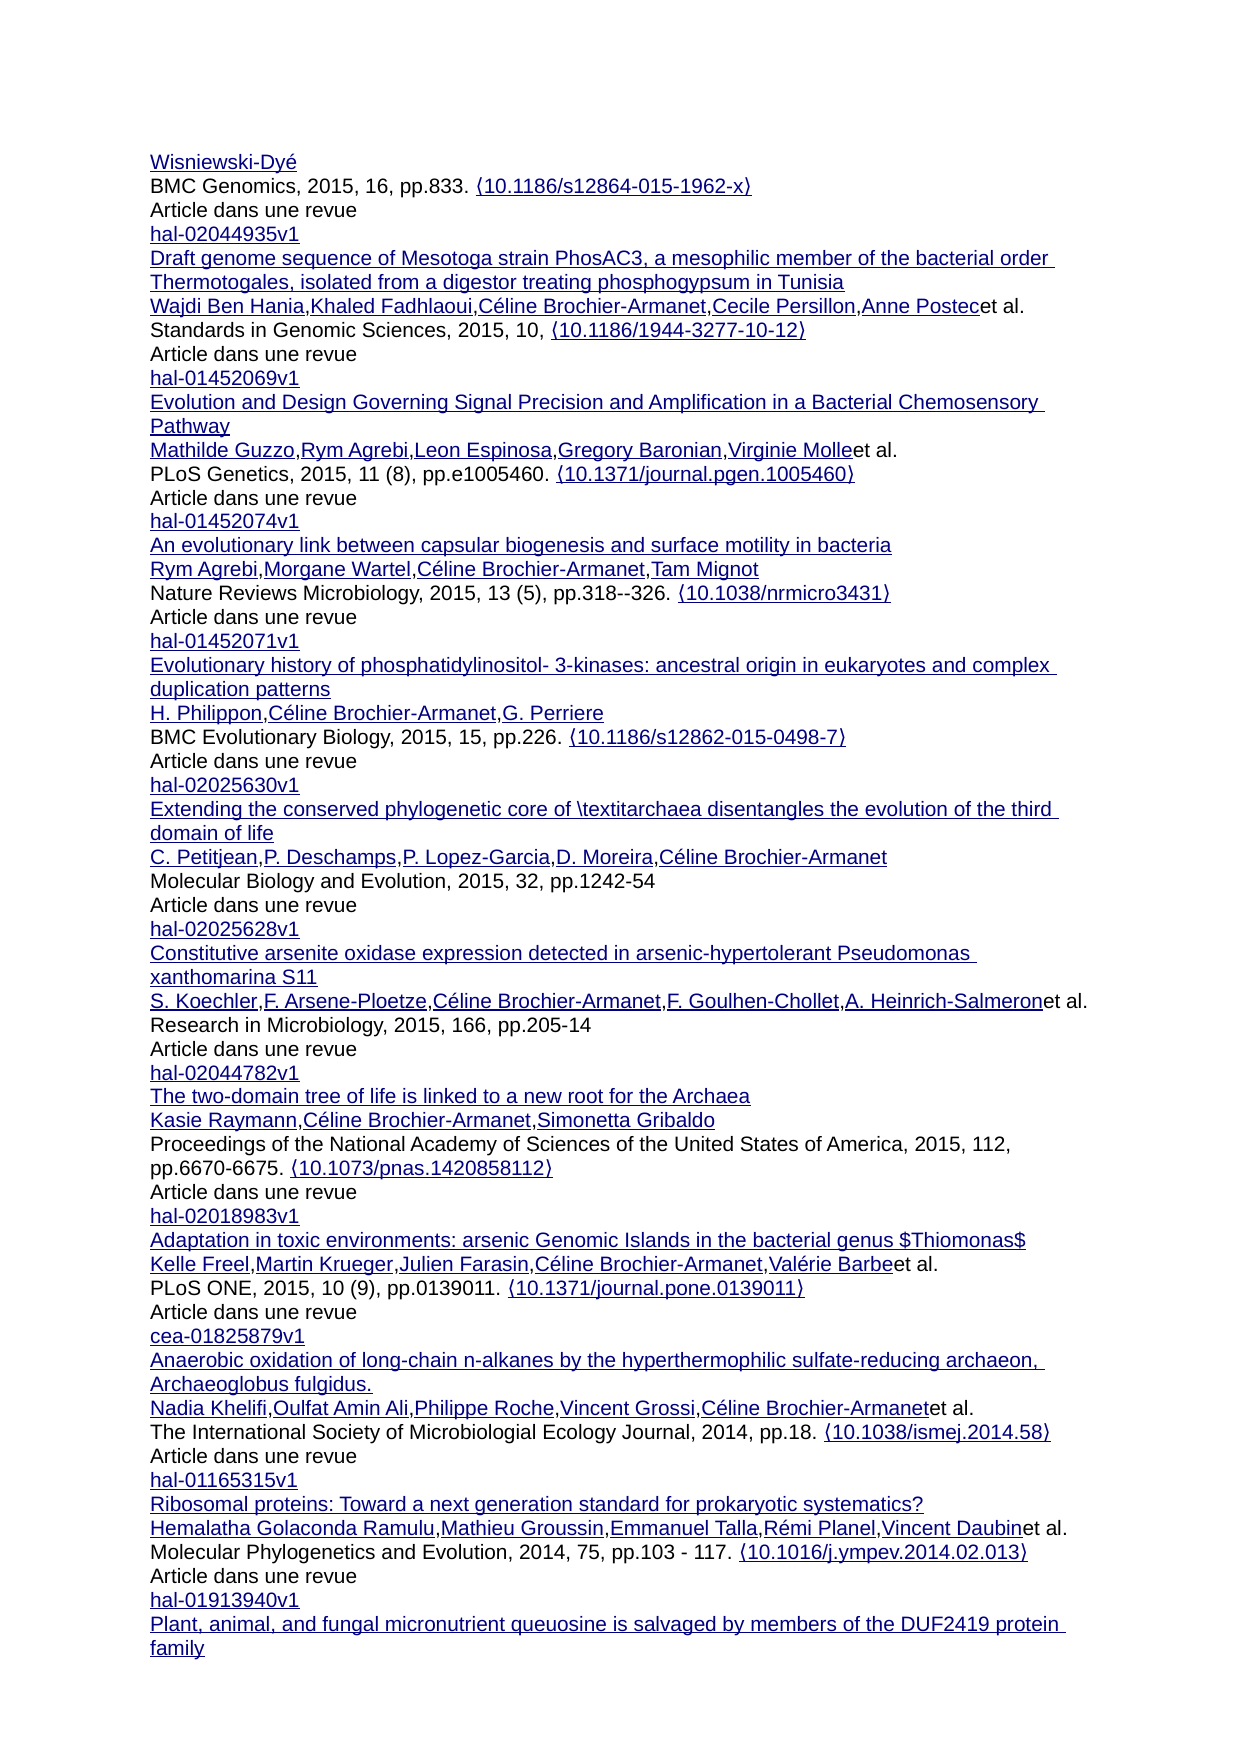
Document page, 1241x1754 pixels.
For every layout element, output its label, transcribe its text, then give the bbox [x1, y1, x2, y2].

table_cell Plant, animal, and fungal micronutrient queuosine is salvaged by members of the DUF2419 protein family [150, 1611, 1090, 1659]
table_cell The two-domain tree of life is linked to a new root for the Archaea Kasie Raymann,Céline Brochier-Armanet,Simonetta Gribaldo Proceedings of the National Academy of Sciences of the United States of America, 2015, 112, pp.6670-6675. ⟨10.1073/pnas.1420858112⟩ Article dans une revue hal-02018983v1 [150, 1084, 1090, 1228]
table_cell Draft genome sequence of Mesotoga strain PhosAC3, a mesophilic member of the bacterial order Thermotogales, isolated from a digestor treating phosphogypsum in Tunisia Wajdi Ben Hania,Khaled Fadhlaoui,Céline Brochier-Armanet,Cecile Persillon,Anne Postecet al. Standards in Genomic Sciences, 2015, 10, ⟨10.1186/1944-3277-10-12⟩ Article dans une revue hal-01452069v1 [150, 246, 1090, 389]
table_cell Evolution and Design Governing Signal Precision and Amplification in a Bacterial Chemosensory Pathway Mathilde Guzzo,Rym Agrebi,Leon Espinosa,Gregory Baronian,Virginie Molleet al. PLoS Genetics, 2015, 11 (8), pp.e1005460. ⟨10.1371/journal.pgen.1005460⟩ Article dans une revue hal-01452074v1 [150, 390, 1090, 533]
table_cell Constitutive arsenite oxidase expression detected in arsenic-hypertolerant Pseudomonas xanthomarina S11 S. Koechler,F. Arsene-Ploetze,Céline Brochier-Armanet,F. Goulhen-Chollet,A. Heinrich-Salmeronet al. Research in Microbiology, 2015, 166, pp.205-14 Article dans une revue hal-02044782v1 [150, 941, 1090, 1084]
table_cell Extending the conserved phylogenetic core of \textitarchaea disentangles the evolution of the third domain of life C. Petitjean,P. Deschamps,P. Lopez-Garcia,D. Moreira,Céline Brochier-Armanet Molecular Biology and Evolution, 2015, 32, pp.1242-54 Article dans une revue hal-02025628v1 [150, 797, 1090, 941]
table_cell Ribosomal proteins: Toward a next generation standard for prokaryotic systematics? Hemalatha Golaconda Ramulu,Mathieu Groussin,Emmanuel Talla,Rémi Planel,Vincent Daubinet al. Molecular Phylogenetics and Evolution, 2014, 75, pp.103 - 117. ⟨10.1016/j.ympev.2014.02.013⟩ Article dans une revue hal-01913940v1 [150, 1492, 1090, 1611]
table_cell Anaerobic oxidation of long-chain n-alkanes by the hyperthermophilic sulfate-reducing archaeon, Archaeoglobus fulgidus. Nadia Khelifi,Oulfat Amin Ali,Philippe Roche,Vincent Grossi,Céline Brochier-Armanetet al. The International Society of Microbiologial Ecology Journal, 2014, pp.18. ⟨10.1038/ismej.2014.58⟩ Article dans une revue hal-01165315v1 [150, 1348, 1090, 1492]
table_cell Adaptation in toxic environments: arsenic Genomic Islands in the bacterial genus $Thiomonas$ Kelle Freel,Martin Krueger,Julien Farasin,Céline Brochier-Armanet,Valérie Barbeet al. PLoS ONE, 2015, 10 (9), pp.0139011. ⟨10.1371/journal.pone.0139011⟩ Article dans une revue cea-01825879v1 [150, 1228, 1090, 1348]
table_cell Evolutionary history of phosphatidylinositol- 3-kinases: ancestral origin in eukaryotes and complex duplication patterns H. Philippon,Céline Brochier-Armanet,G. Perriere BMC Evolutionary Biology, 2015, 15, pp.226. ⟨10.1186/s12862-015-0498-7⟩ Article dans une revue hal-02025630v1 [150, 653, 1090, 797]
table_cell Wisniewski-Dyé BMC Genomics, 2015, 16, pp.833. ⟨10.1186/s12864-015-1962-x⟩ Article dans une revue hal-02044935v1 [150, 150, 1090, 246]
table_cell An evolutionary link between capsular biogenesis and surface motility in bacteria Rym Agrebi,Morgane Wartel,Céline Brochier-Armanet,Tam Mignot Nature Reviews Microbiology, 2015, 13 (5), pp.318--326. ⟨10.1038/nrmicro3431⟩ Article dans une revue hal-01452071v1 [150, 533, 1090, 653]
